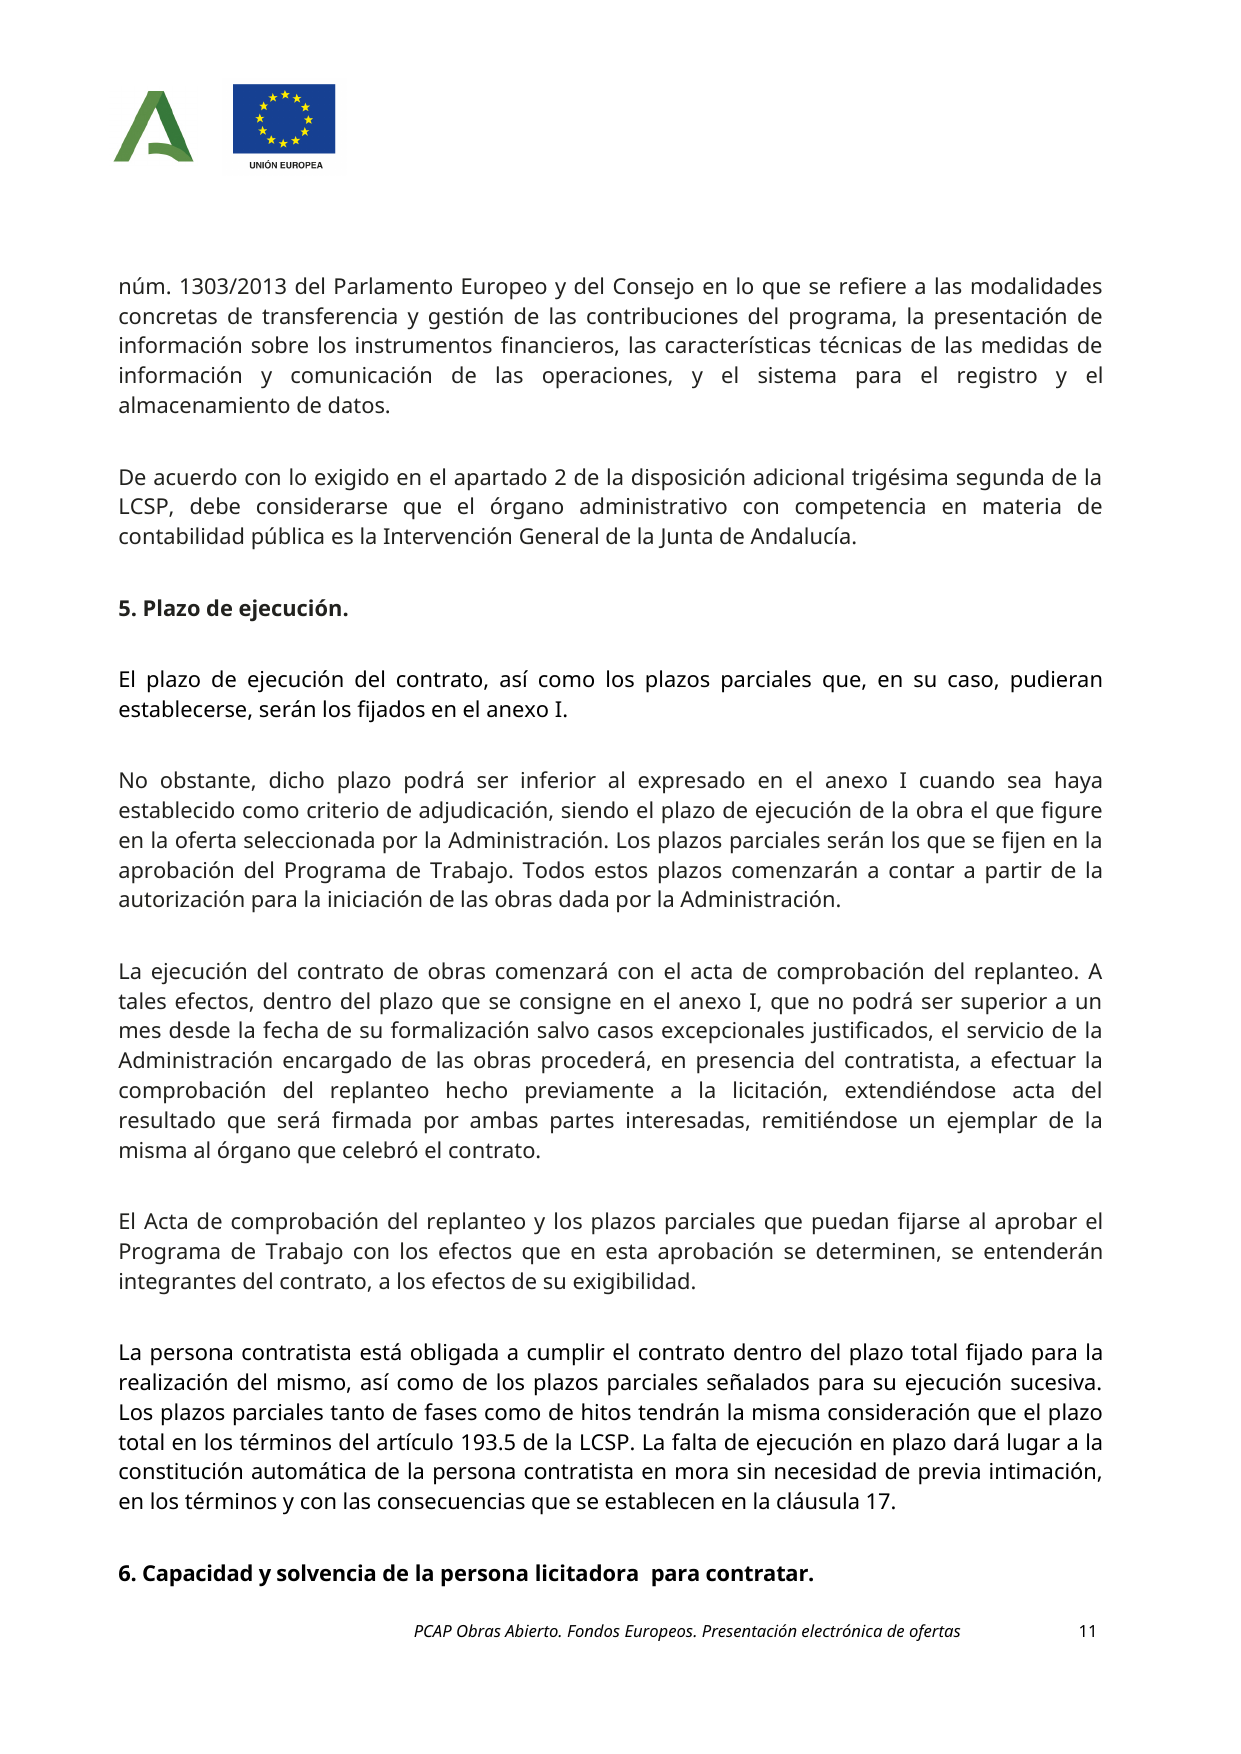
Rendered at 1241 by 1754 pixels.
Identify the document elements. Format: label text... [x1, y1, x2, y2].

text La persona contratista está obligada a cumplir el contrato dentro del plazo total fijado para la realización del mismo, así como de los plazos parciales señalados para su ejecución sucesiva. Los plazos parciales tanto de fases como de hitos tendrán la misma consideración que el plazo total en los términos del artículo 193.5 de la LCSP. La falta de ejecución en plazo dará lugar a la constitución automática de la persona contratista en mora sin necesidad de previa intimación, en los términos y con las consecuencias que se establecen en la cláusula 17. [118, 1337, 1104, 1516]
text No obstante, dicho plazo podrá ser inferior al expresado en el anexo I cuando sea haya establecido como criterio de adjudicación, siendo el plazo de ejecución de la obra el que figure en la oferta seleccionada por la Administración. Los plazos parciales serán los que se fijen en la aprobación del Programa de Trabajo. Todos estos plazos comenzarán a contar a partir de la autorización para la iniciación de las obras dada por la Administración. [118, 765, 1104, 914]
picture [109, 86, 198, 166]
text La ejecución del contrato de obras comenzará con el acta de comprobación del replanteo. A tales efectos, dentro del plazo que se consigne en el anexo I, que no podrá ser superior a un mes desde la fecha de su formalización salvo casos excepcionales justificados, el servicio de la Administración encargado de las obras procederá, en presencia del contratista, a efectuar la comprobación del replanteo hecho previamente a la licitación, extendiéndose acta del resultado que será firmada por ambas partes interesadas, remitiéndose un ejemplar de la misma al órgano que celebró el contrato. [118, 956, 1104, 1164]
text El Acta de comprobación del replanteo y los plazos parciales que puedan fijarse al aprobar el Programa de Trabajo con los efectos que en esta aprobación se determinen, se entenderán integrantes del contrato, a los efectos de su exigibilidad. [118, 1206, 1104, 1295]
text El plazo de ejecución del contrato, así como los plazos parciales que, en su caso, pudieran establecerse, serán los fijados en el anexo I. [118, 664, 1104, 723]
text 5. Plazo de ejecución. [118, 592, 1104, 622]
text De acuerdo con lo exigido en el apartado 2 de la disposición adicional trigésima segunda de la LCSP, debe considerarse que el órgano administrativo con competencia en materia de contabilidad pública es la Intervención General de la Junta de Andalucía. [118, 461, 1104, 551]
text 6. Capacidad y solvencia de la persona licitadora para contratar. [118, 1557, 1104, 1587]
text núm. 1303/2013 del Parlamento Europeo y del Consejo en lo que se refiere a las modalidades concretas de transferencia y gestión de las contribuciones del programa, la presentación de información sobre los instrumentos financieros, las características técnicas de las medidas de información y comunicación de las operaciones, y el sistema para el registro y el almacenamiento de datos. [118, 271, 1104, 420]
picture [221, 78, 347, 176]
